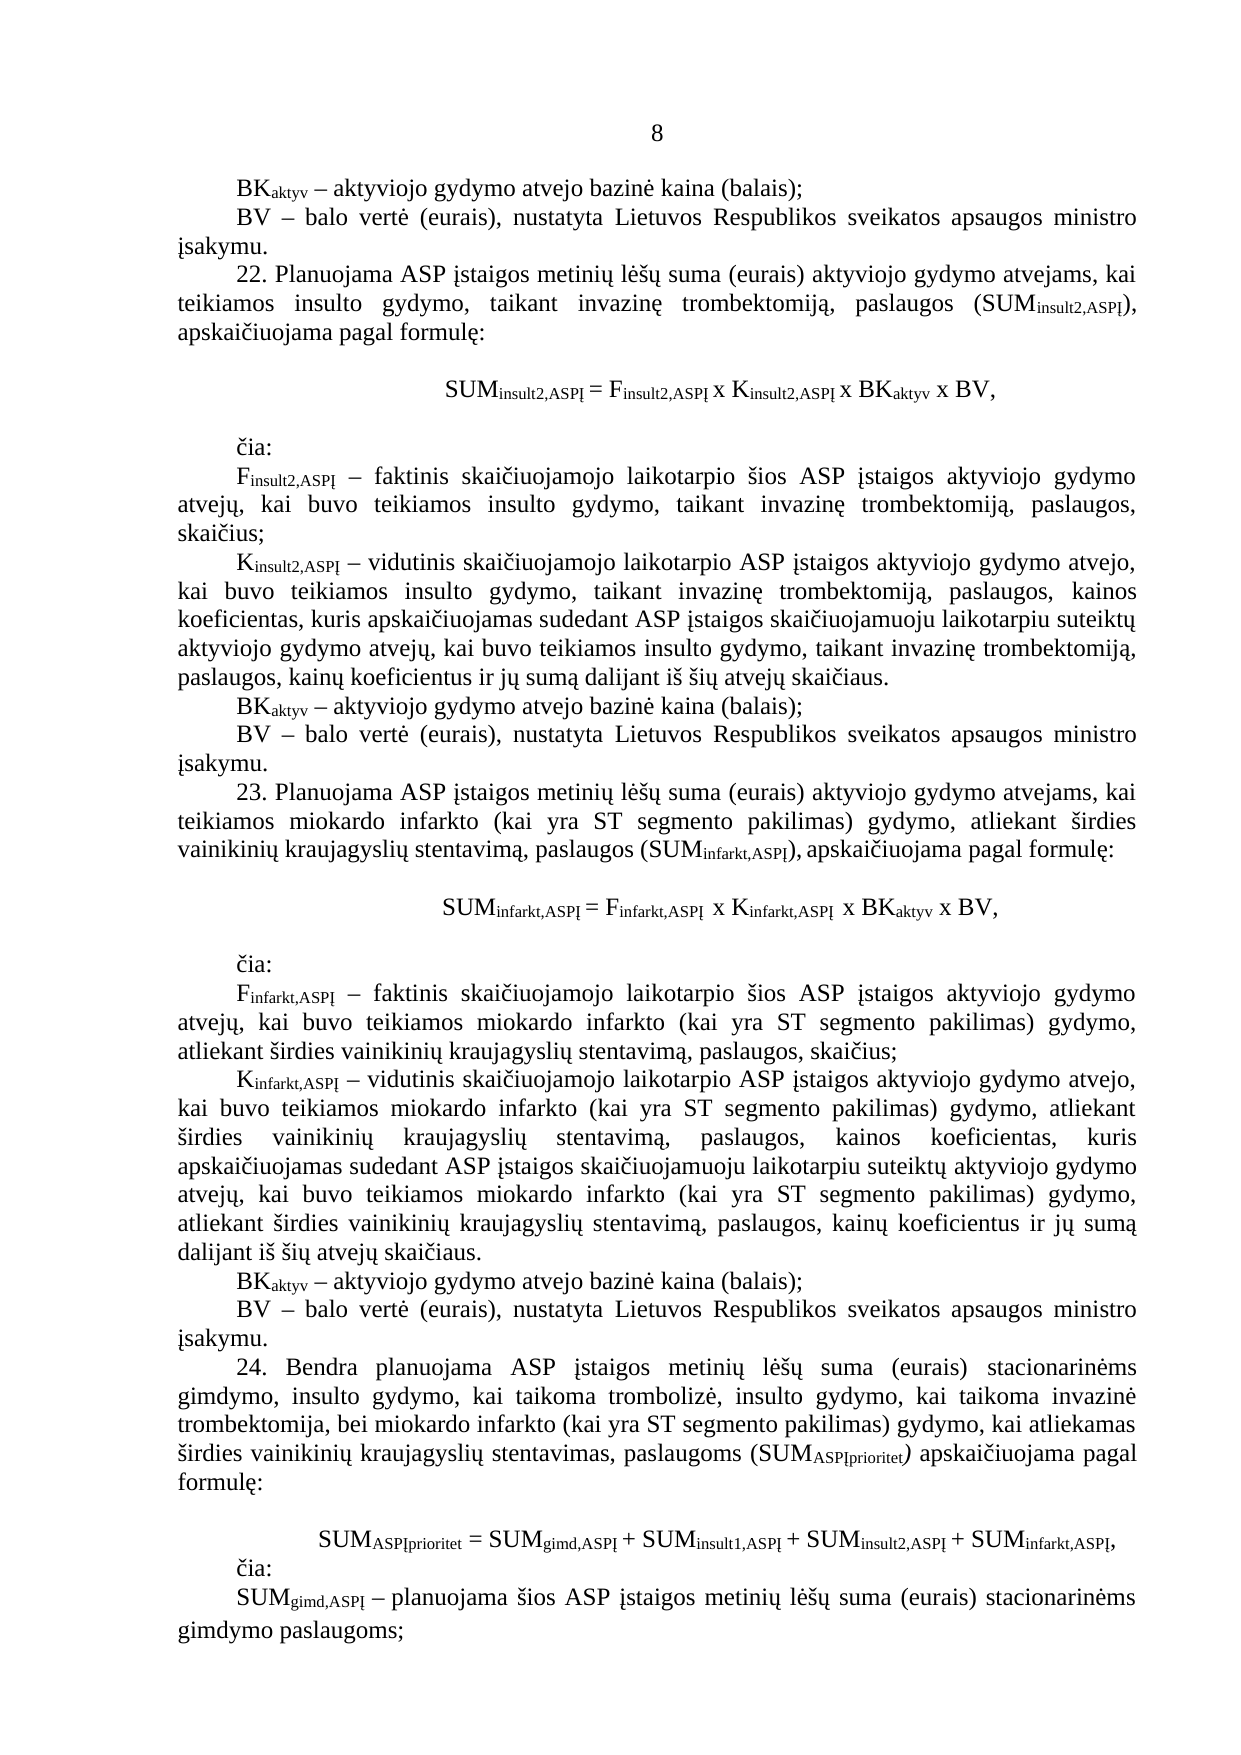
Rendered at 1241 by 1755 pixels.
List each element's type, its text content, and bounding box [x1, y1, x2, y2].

text Kinfarkt,ASPĮ – vidutinis skaičiuojamojo laikotarpio ASP įstaigos aktyviojo gydymo atvejo, kai buvo teikiamos miokardo infarkto (kai yra ST segmento pakilimas) gydymo, atliekant širdies vainikinių kraujagyslių stentavimą, paslaugos, kainos koeficientas, kuris apskaičiuojamas sudedant ASP įstaigos skaičiuojamuoju laikotarpiu suteiktų aktyviojo gydymo atvejų, kai buvo teikiamos miokardo infarkto (kai yra ST segmento pakilimas) gydymo, atliekant širdies vainikinių kraujagyslių stentavimą, paslaugos, kainų koeficientus ir jų sumą dalijant iš šių atvejų skaičiaus. [177, 1064, 1137, 1266]
text čia: [236, 432, 1137, 461]
text 24. Bendra planuojama ASP įstaigos metinių lėšų suma (eurais) stacionarinėms gimdymo, insulto gydymo, kai taikoma trombolizė, insulto gydymo, kai taikoma invazinė trombektomija, bei miokardo infarkto (kai yra ST segmento pakilimas) gydymo, kai atliekamas širdies vainikinių kraujagyslių stentavimas, paslaugoms (SUMASPĮprioritet) apskaičiuojama pagal formulę: [177, 1352, 1137, 1496]
text SUMinfarkt,ASPĮ = Finfarkt,ASPĮ x Kinfarkt,ASPĮ x BKaktyv x BV, [303, 892, 1137, 921]
text čia: [236, 949, 1137, 978]
text SUMgimd,ASPĮ – planuojama šios ASP įstaigos metinių lėšų suma (eurais) stacionarinėms gimdymo paslaugoms; [177, 1582, 1137, 1644]
text BV – balo vertė (eurais), nustatyta Lietuvos Respublikos sveikatos apsaugos ministro įsakymu. [177, 202, 1137, 259]
text 23. Planuojama ASP įstaigos metinių lėšų suma (eurais) aktyviojo gydymo atvejams, kai teikiamos miokardo infarkto (kai yra ST segmento pakilimas) gydymo, atliekant širdies vainikinių kraujagyslių stentavimą, paslaugos (SUMinfarkt,ASPĮ), apskaičiuojama pagal formulę: [177, 777, 1137, 863]
text Kinsult2,ASPĮ – vidutinis skaičiuojamojo laikotarpio ASP įstaigos aktyviojo gydymo atvejo, kai buvo teikiamos insulto gydymo, taikant invazinę trombektomiją, paslaugos, kainos koeficientas, kuris apskaičiuojamas sudedant ASP įstaigos skaičiuojamuoju laikotarpiu suteiktų aktyviojo gydymo atvejų, kai buvo teikiamos insulto gydymo, taikant invazinę trombektomiją, paslaugos, kainų koeficientus ir jų sumą dalijant iš šių atvejų skaičiaus. [177, 547, 1137, 691]
text Finsult2,ASPĮ – faktinis skaičiuojamojo laikotarpio šios ASP įstaigos aktyviojo gydymo atvejų, kai buvo teikiamos insulto gydymo, taikant invazinę trombektomiją, paslaugos, skaičius; [177, 461, 1137, 547]
text BKaktyv – aktyviojo gydymo atvejo bazinė kaina (balais); [177, 1266, 1137, 1294]
text BKaktyv – aktyviojo gydymo atvejo bazinė kaina (balais); [177, 173, 1137, 202]
text BV – balo vertė (eurais), nustatyta Lietuvos Respublikos sveikatos apsaugos ministro įsakymu. [177, 1294, 1137, 1352]
text SUMASPĮprioritet = SUMgimd,ASPĮ + SUMinsult1,ASPĮ + SUMinsult2,ASPĮ + SUMinfarkt,ASPĮ, [303, 1524, 1137, 1553]
text BKaktyv – aktyviojo gydymo atvejo bazinė kaina (balais); [177, 691, 1137, 719]
text Finfarkt,ASPĮ – faktinis skaičiuojamojo laikotarpio šios ASP įstaigos aktyviojo gydymo atvejų, kai buvo teikiamos miokardo infarkto (kai yra ST segmento pakilimas) gydymo, atliekant širdies vainikinių kraujagyslių stentavimą, paslaugos, skaičius; [177, 978, 1137, 1064]
text BV – balo vertė (eurais), nustatyta Lietuvos Respublikos sveikatos apsaugos ministro įsakymu. [177, 719, 1137, 777]
text 22. Planuojama ASP įstaigos metinių lėšų suma (eurais) aktyviojo gydymo atvejams, kai teikiamos insulto gydymo, taikant invazinę trombektomiją, paslaugos (SUMinsult2,ASPĮ), apskaičiuojama pagal formulę: [177, 259, 1137, 346]
text čia: [236, 1553, 1137, 1582]
text SUMinsult2,ASPĮ = Finsult2,ASPĮ x Kinsult2,ASPĮ x BKaktyv x BV, [303, 374, 1137, 403]
